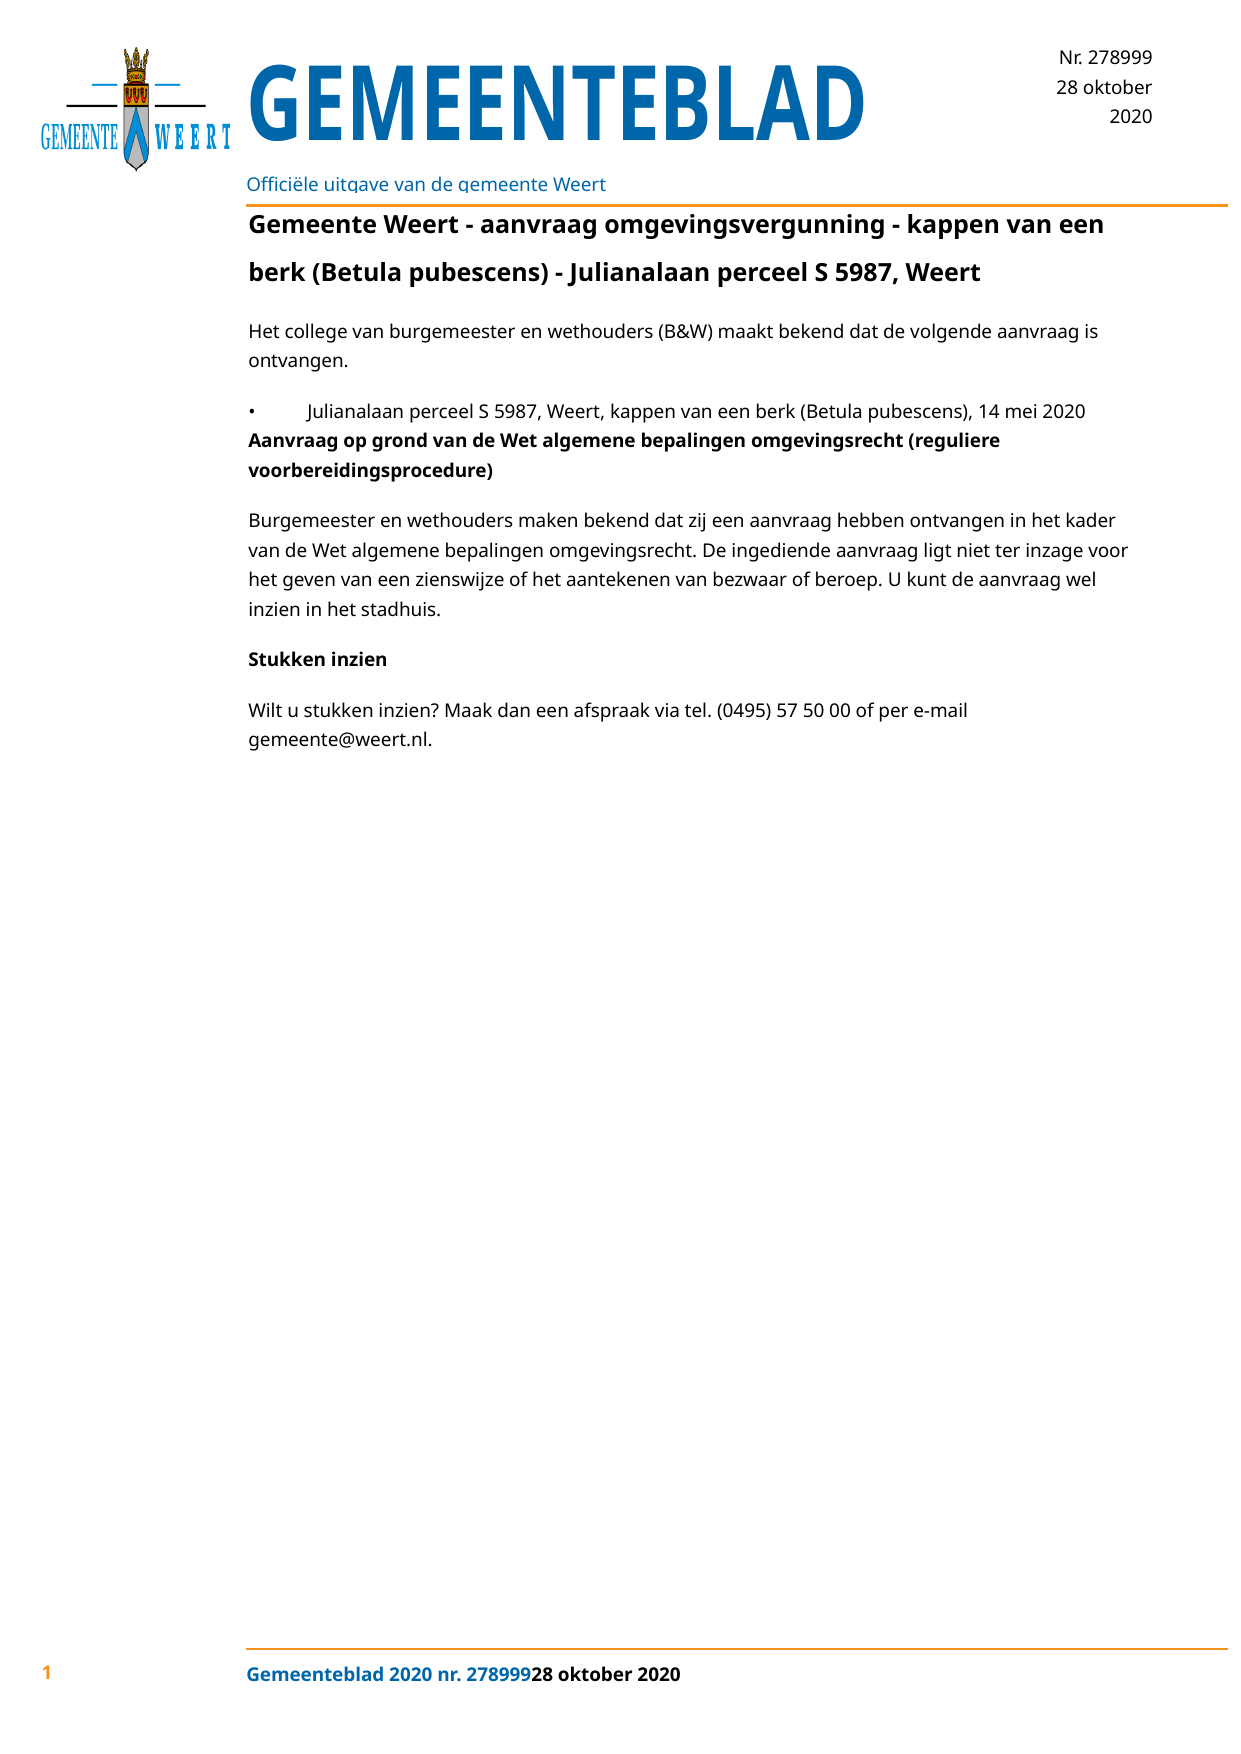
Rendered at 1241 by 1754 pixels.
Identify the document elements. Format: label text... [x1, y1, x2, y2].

picture [41, 47, 231, 172]
text Aanvraag op grond van de Wet algemene bepalingen omgevingsrecht (reguliere voorbereidingsprocedure) [248, 427, 1152, 483]
text Gemeente Weert - aanvraag omgevingsvergunning - kappen van een berk (Betula pubescens) - Julianalaan perceel S 5987, Weert [248, 207, 1152, 288]
text Wilt u stukken inzien? Maak dan een afspraak via tel. (0495) 57 50 00 of per e-mail gemeente@weert.nl. [248, 697, 1152, 752]
text Burgemeester en wethouders maken bekend dat zij een aanvraag hebben ontvangen in het kader van de Wet algemene bepalingen omgevingsrecht. De ingediende aanvraag ligt niet ter inzage voor het geven van een zienswijze of het aantekenen van bezwaar of beroep. U kunt de aanvraag wel inzien in het stadhuis. [248, 507, 1152, 622]
text Het college van burgemeester en wethouders (B&W) maakt bekend dat de volgende aanvraag is ontvangen. [248, 318, 1152, 373]
list Julianalaan perceel S 5987, Weert, kappen van een berk (Betula pubescens), 14 mei 2020 [248, 398, 1152, 424]
text Stukken inzien [248, 647, 1152, 672]
